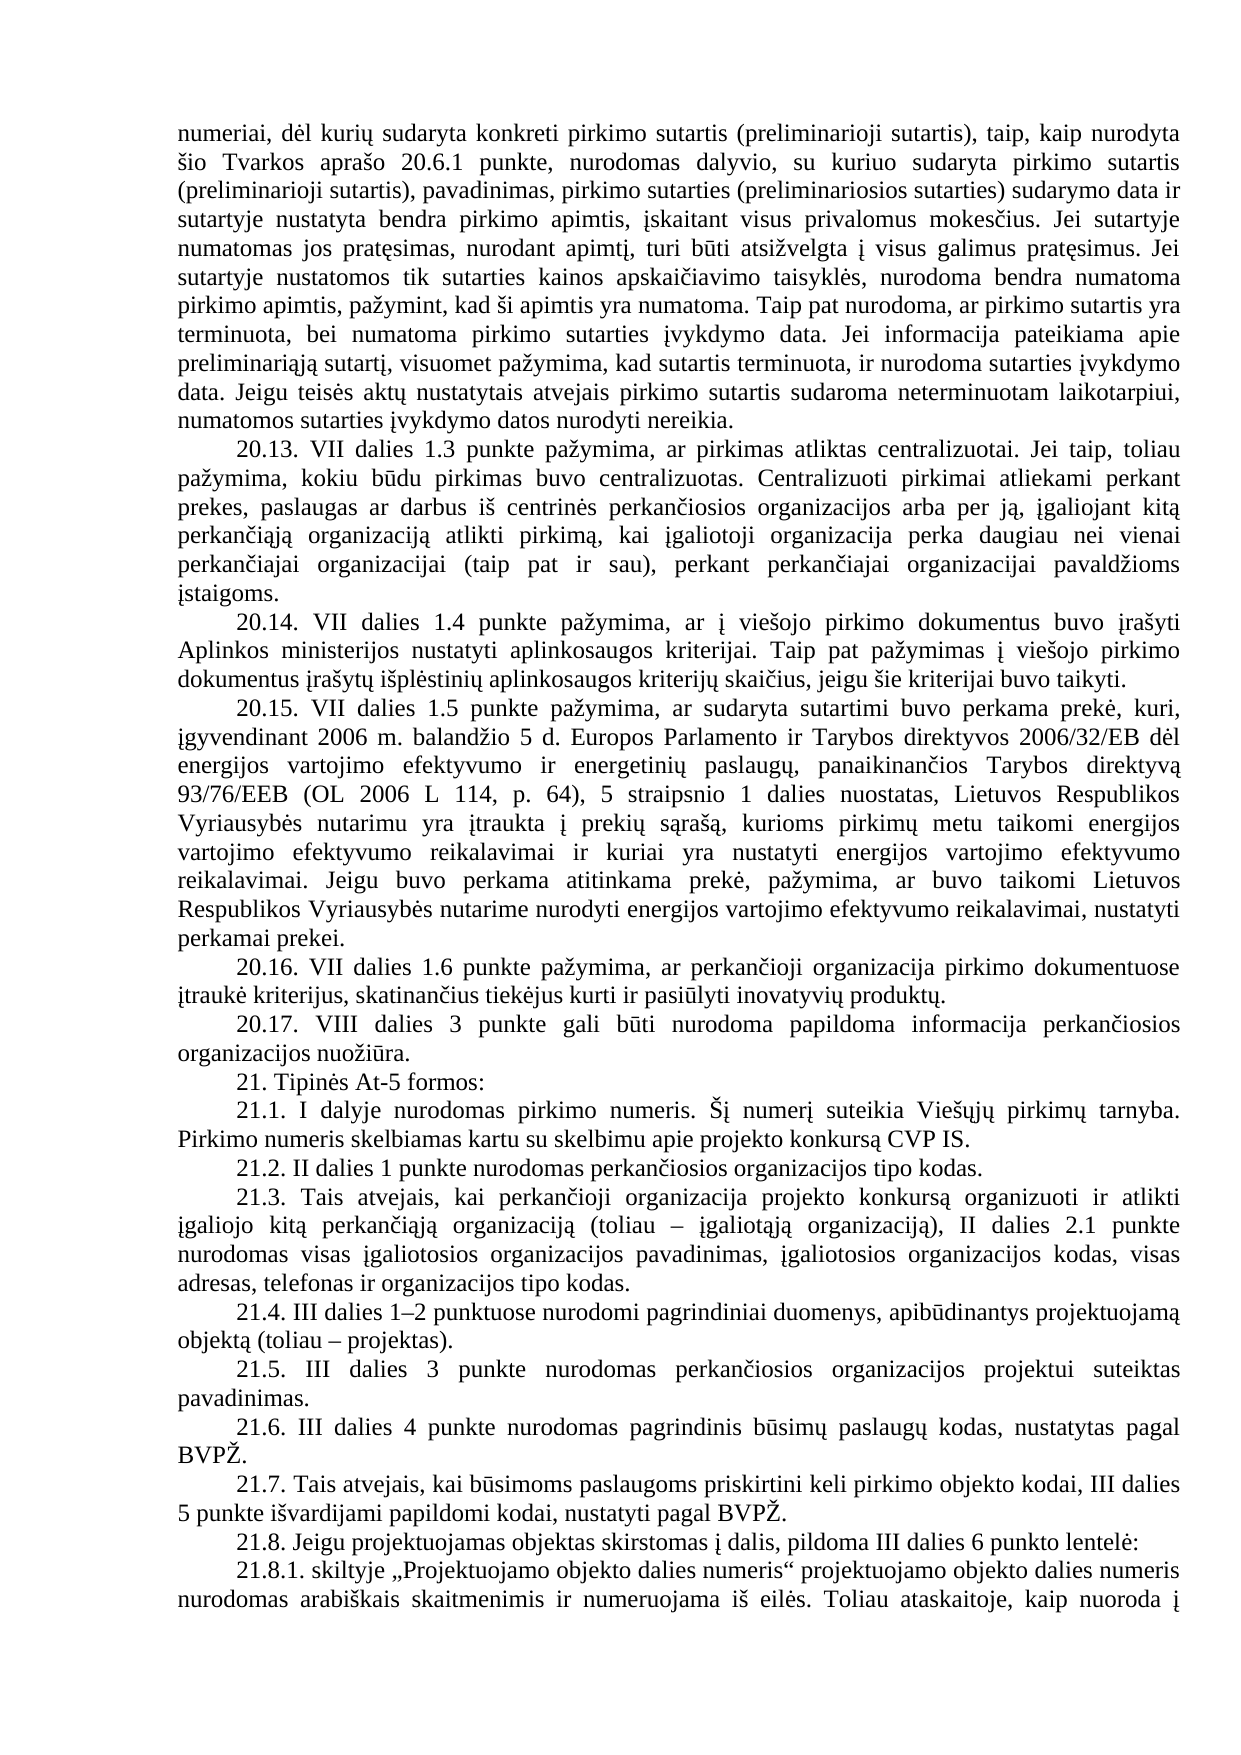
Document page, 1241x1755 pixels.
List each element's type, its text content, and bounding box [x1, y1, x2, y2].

text 21.8.1. skiltyje „Projektuojamo objekto dalies numeris“ projektuojamo objekto dalies numeris nurodomas arabiškais skaitmenimis ir numeruojama iš eilės. Toliau ataskaitoje, kaip nuoroda į [177, 1556, 1181, 1613]
text 21.7. Tais atvejais, kai būsimoms paslaugoms priskirtini keli pirkimo objekto kodai, III dalies 5 punkte išvardijami papildomi kodai, nustatyti pagal BVPŽ. [177, 1469, 1181, 1527]
text 20.14. VII dalies 1.4 punkte pažymima, ar į viešojo pirkimo dokumentus buvo įrašyti Aplinkos ministerijos nustatyti aplinkosaugos kriterijai. Taip pat pažymimas į viešojo pirkimo dokumentus įrašytų išplėstinių aplinkosaugos kriterijų skaičius, jeigu šie kriterijai buvo taikyti. [177, 607, 1181, 693]
text numeriai, dėl kurių sudaryta konkreti pirkimo sutartis (preliminarioji sutartis), taip, kaip nurodyta šio Tvarkos aprašo 20.6.1 punkte, nurodomas dalyvio, su kuriuo sudaryta pirkimo sutartis (preliminarioji sutartis), pavadinimas, pirkimo sutarties (preliminariosios sutarties) sudarymo data ir sutartyje nustatyta bendra pirkimo apimtis, įskaitant visus privalomus mokesčius. Jei sutartyje numatomas jos pratęsimas, nurodant apimtį, turi būti atsižvelgta į visus galimus pratęsimus. Jei sutartyje nustatomos tik sutarties kainos apskaičiavimo taisyklės, nurodoma bendra numatoma pirkimo apimtis, pažymint, kad ši apimtis yra numatoma. Taip pat nurodoma, ar pirkimo sutartis yra terminuota, bei numatoma pirkimo sutarties įvykdymo data. Jei informacija pateikiama apie preliminariąją sutartį, visuomet pažymima, kad sutartis terminuota, ir nurodoma sutarties įvykdymo data. Jeigu teisės aktų nustatytais atvejais pirkimo sutartis sudaroma neterminuotam laikotarpiui, numatomos sutarties įvykdymo datos nurodyti nereikia. [177, 118, 1181, 434]
text 21.2. II dalies 1 punkte nurodomas perkančiosios organizacijos tipo kodas. [177, 1153, 1181, 1182]
text 20.15. VII dalies 1.5 punkte pažymima, ar sudaryta sutartimi buvo perkama prekė, kuri, įgyvendinant 2006 m. balandžio 5 d. Europos Parlamento ir Tarybos direktyvos 2006/32/EB dėl energijos vartojimo efektyvumo ir energetinių paslaugų, panaikinančios Tarybos direktyvą 93/76/EEB (OL 2006 L 114, p. 64), 5 straipsnio 1 dalies nuostatas, Lietuvos Respublikos Vyriausybės nutarimu yra įtraukta į prekių sąrašą, kurioms pirkimų metu taikomi energijos vartojimo efektyvumo reikalavimai ir kuriai yra nustatyti energijos vartojimo efektyvumo reikalavimai. Jeigu buvo perkama atitinkama prekė, pažymima, ar buvo taikomi Lietuvos Respublikos Vyriausybės nutarime nurodyti energijos vartojimo efektyvumo reikalavimai, nustatyti perkamai prekei. [177, 693, 1181, 952]
text 21.1. I dalyje nurodomas pirkimo numeris. Šį numerį suteikia Viešųjų pirkimų tarnyba. Pirkimo numeris skelbiamas kartu su skelbimu apie projekto konkursą CVP IS. [177, 1096, 1181, 1153]
text 21. Tipinės At-5 formos: [177, 1067, 1181, 1096]
text 21.4. III dalies 1–2 punktuose nurodomi pagrindiniai duomenys, apibūdinantys projektuojamą objektą (toliau – projektas). [177, 1297, 1181, 1354]
text 20.13. VII dalies 1.3 punkte pažymima, ar pirkimas atliktas centralizuotai. Jei taip, toliau pažymima, kokiu būdu pirkimas buvo centralizuotas. Centralizuoti pirkimai atliekami perkant prekes, paslaugas ar darbus iš centrinės perkančiosios organizacijos arba per ją, įgaliojant kitą perkančiąją organizaciją atlikti pirkimą, kai įgaliotoji organizacija perka daugiau nei vienai perkančiajai organizacijai (taip pat ir sau), perkant perkančiajai organizacijai pavaldžioms įstaigoms. [177, 434, 1181, 607]
text 21.6. III dalies 4 punkte nurodomas pagrindinis būsimų paslaugų kodas, nustatytas pagal BVPŽ. [177, 1412, 1181, 1469]
text 21.3. Tais atvejais, kai perkančioji organizacija projekto konkursą organizuoti ir atlikti įgaliojo kitą perkančiąją organizaciją (toliau – įgaliotąją organizaciją), II dalies 2.1 punkte nurodomas visas įgaliotosios organizacijos pavadinimas, įgaliotosios organizacijos kodas, visas adresas, telefonas ir organizacijos tipo kodas. [177, 1182, 1181, 1297]
text 20.16. VII dalies 1.6 punkte pažymima, ar perkančioji organizacija pirkimo dokumentuose įtraukė kriterijus, skatinančius tiekėjus kurti ir pasiūlyti inovatyvių produktų. [177, 952, 1181, 1009]
text 20.17. VIII dalies 3 punkte gali būti nurodoma papildoma informacija perkančiosios organizacijos nuožiūra. [177, 1009, 1181, 1067]
text 21.8. Jeigu projektuojamas objektas skirstomas į dalis, pildoma III dalies 6 punkto lentelė: [177, 1527, 1181, 1556]
text 21.5. III dalies 3 punkte nurodomas perkančiosios organizacijos projektui suteiktas pavadinimas. [177, 1354, 1181, 1412]
